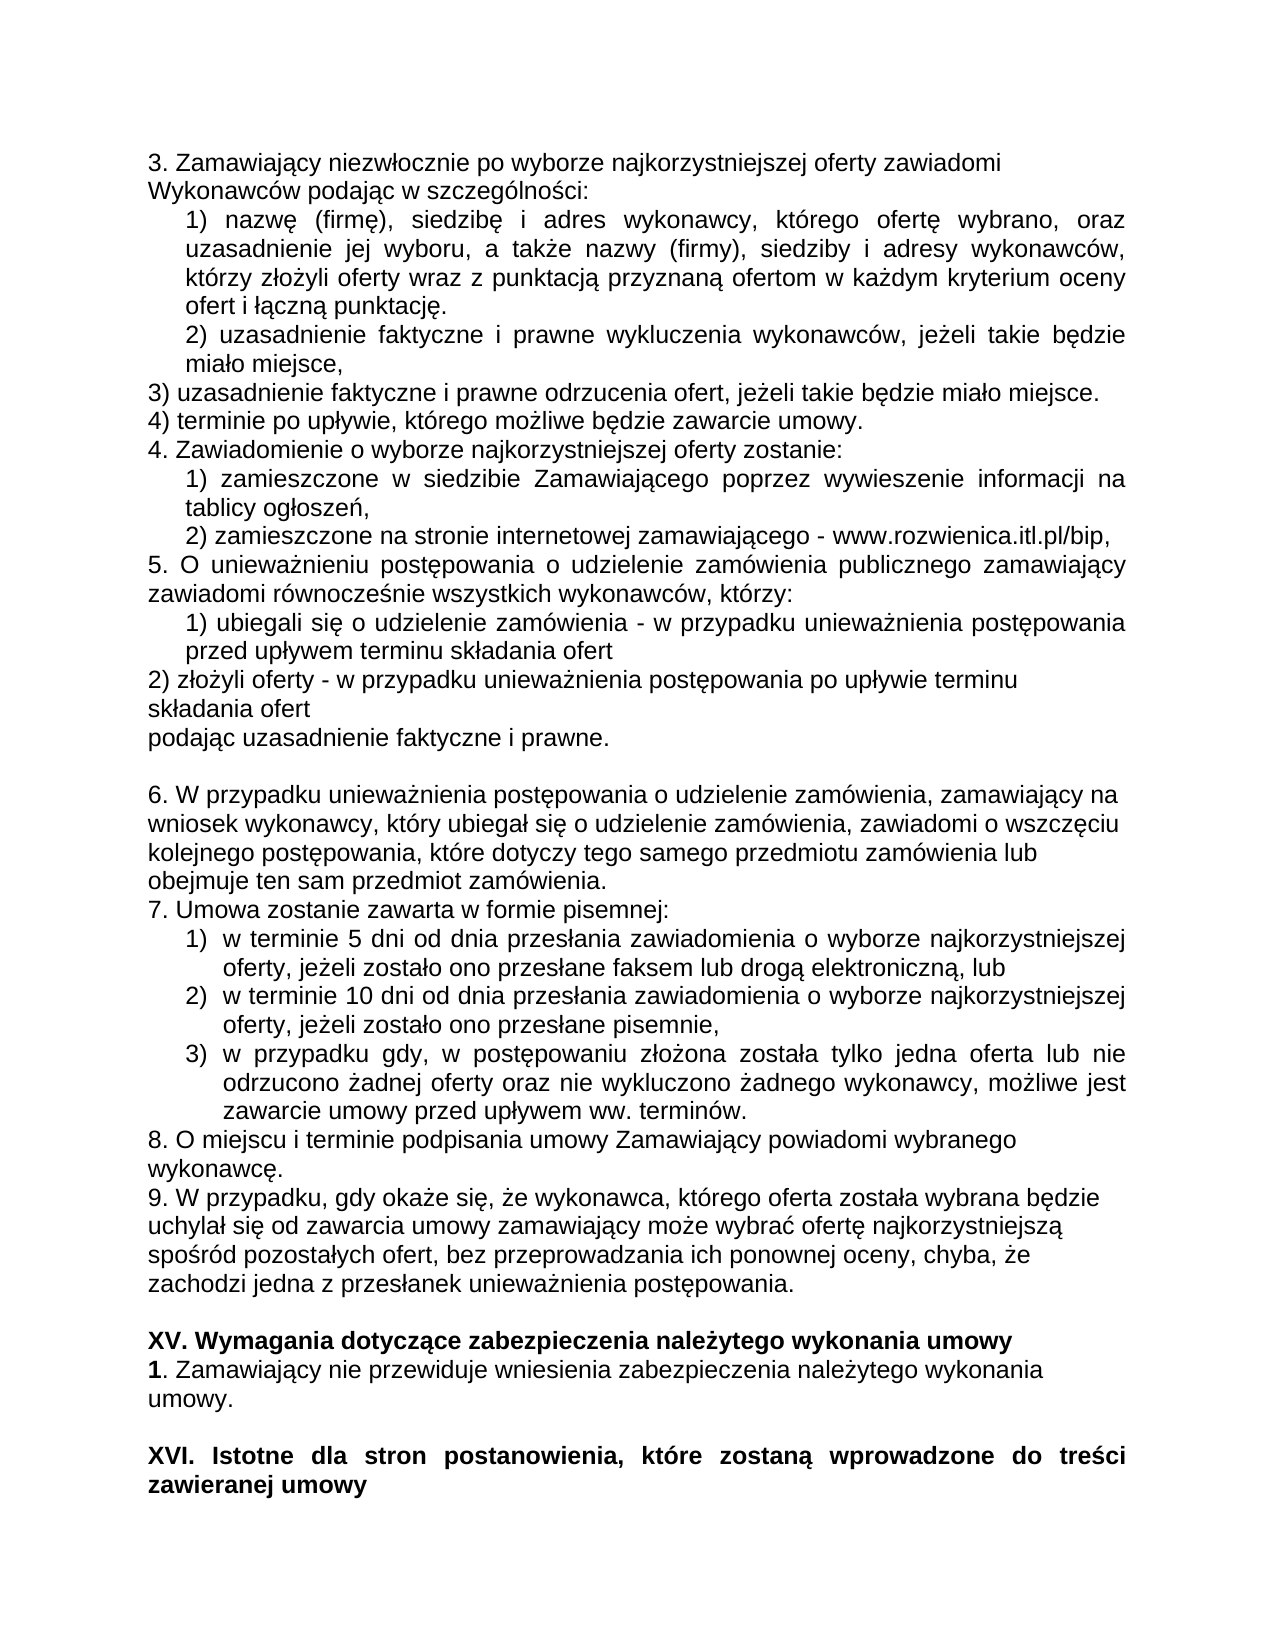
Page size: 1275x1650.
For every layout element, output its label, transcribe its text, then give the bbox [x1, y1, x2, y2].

text 1) w terminie 5 dni od dnia przesłania zawiadomienia o wyborze najkorzystniejszej oferty, jeżeli zostało ono przesłane faksem lub drogą elektroniczną, lub [185, 924, 1127, 981]
text 2) w terminie 10 dni od dnia przesłania zawiadomienia o wyborze najkorzystniejszej oferty, jeżeli zostało ono przesłane pisemnie, [185, 981, 1127, 1039]
text 2) zamieszczone na stronie internetowej zamawiającego - www.rozwienica.itl.pl/bip, [185, 521, 1127, 550]
text 8. O miejscu i terminie podpisania umowy Zamawiający powiadomi wybranego wykonawcę. [148, 1125, 1127, 1183]
text 7. Umowa zostanie zawarta w formie pisemnej: [148, 895, 1127, 924]
text 6. W przypadku unieważnienia postępowania o udzielenie zamówienia, zamawiający na wniosek wykonawcy, który ubiegał się o udzielenie zamówienia, zawiadomi o wszczęciu kolejnego postępowania, które dotyczy tego samego przedmiotu zamówienia lub obejmuje ten sam przedmiot zamówienia. [148, 780, 1127, 895]
text 5. O unieważnieniu postępowania o udzielenie zamówienia publicznego zamawiający zawiadomi równocześnie wszystkich wykonawców, którzy: [148, 550, 1127, 608]
text 1) nazwę (firmę), siedzibę i adres wykonawcy, którego ofertę wybrano, oraz uzasadnienie jej wyboru, a także nazwy (firmy), siedziby i adresy wykonawców, którzy złożyli oferty wraz z punktacją przyznaną ofertom w każdym kryterium oceny ofert i łączną punktację. [185, 205, 1127, 320]
text 1) zamieszczone w siedzibie Zamawiającego poprzez wywieszenie informacji na tablicy ogłoszeń, [185, 464, 1127, 521]
text XVI. Istotne dla stron postanowienia, które zostaną wprowadzone do treści zawieranej umowy [148, 1441, 1127, 1499]
text 2) uzasadnienie faktyczne i prawne wykluczenia wykonawców, jeżeli takie będzie miało miejsce, [185, 320, 1127, 378]
text 4. Zawiadomienie o wyborze najkorzystniejszej oferty zostanie: [148, 435, 1127, 464]
text podając uzasadnienie faktyczne i prawne. [148, 723, 1127, 751]
text 3) uzasadnienie faktyczne i prawne odrzucenia ofert, jeżeli takie będzie miało miejsce. [148, 378, 1127, 406]
text 1. Zamawiający nie przewiduje wniesienia zabezpieczenia należytego wykonania umowy. [148, 1355, 1127, 1413]
text 2) złożyli oferty - w przypadku unieważnienia postępowania po upływie terminu składania ofert [148, 665, 1127, 723]
text 4) terminie po upływie, którego możliwe będzie zawarcie umowy. [148, 406, 1127, 435]
text 3. Zamawiający niezwłocznie po wyborze najkorzystniejszej oferty zawiadomi Wykonawców podając w szczególności: [148, 148, 1127, 205]
text 3) w przypadku gdy, w postępowaniu złożona została tylko jedna oferta lub nie odrzucono żadnej oferty oraz nie wykluczono żadnego wykonawcy, możliwe jest zawarcie umowy przed upływem ww. terminów. [185, 1039, 1127, 1125]
text 1) ubiegali się o udzielenie zamówienia - w przypadku unieważnienia postępowania przed upływem terminu składania ofert [185, 608, 1127, 665]
text XV. Wymagania dotyczące zabezpieczenia należytego wykonania umowy [148, 1326, 1127, 1355]
text 9. W przypadku, gdy okaże się, że wykonawca, którego oferta została wybrana będzie uchylał się od zawarcia umowy zamawiający może wybrać ofertę najkorzystniejszą spośród pozostałych ofert, bez przeprowadzania ich ponownej oceny, chyba, że zachodzi jedna z przesłanek unieważnienia postępowania. [148, 1183, 1127, 1298]
